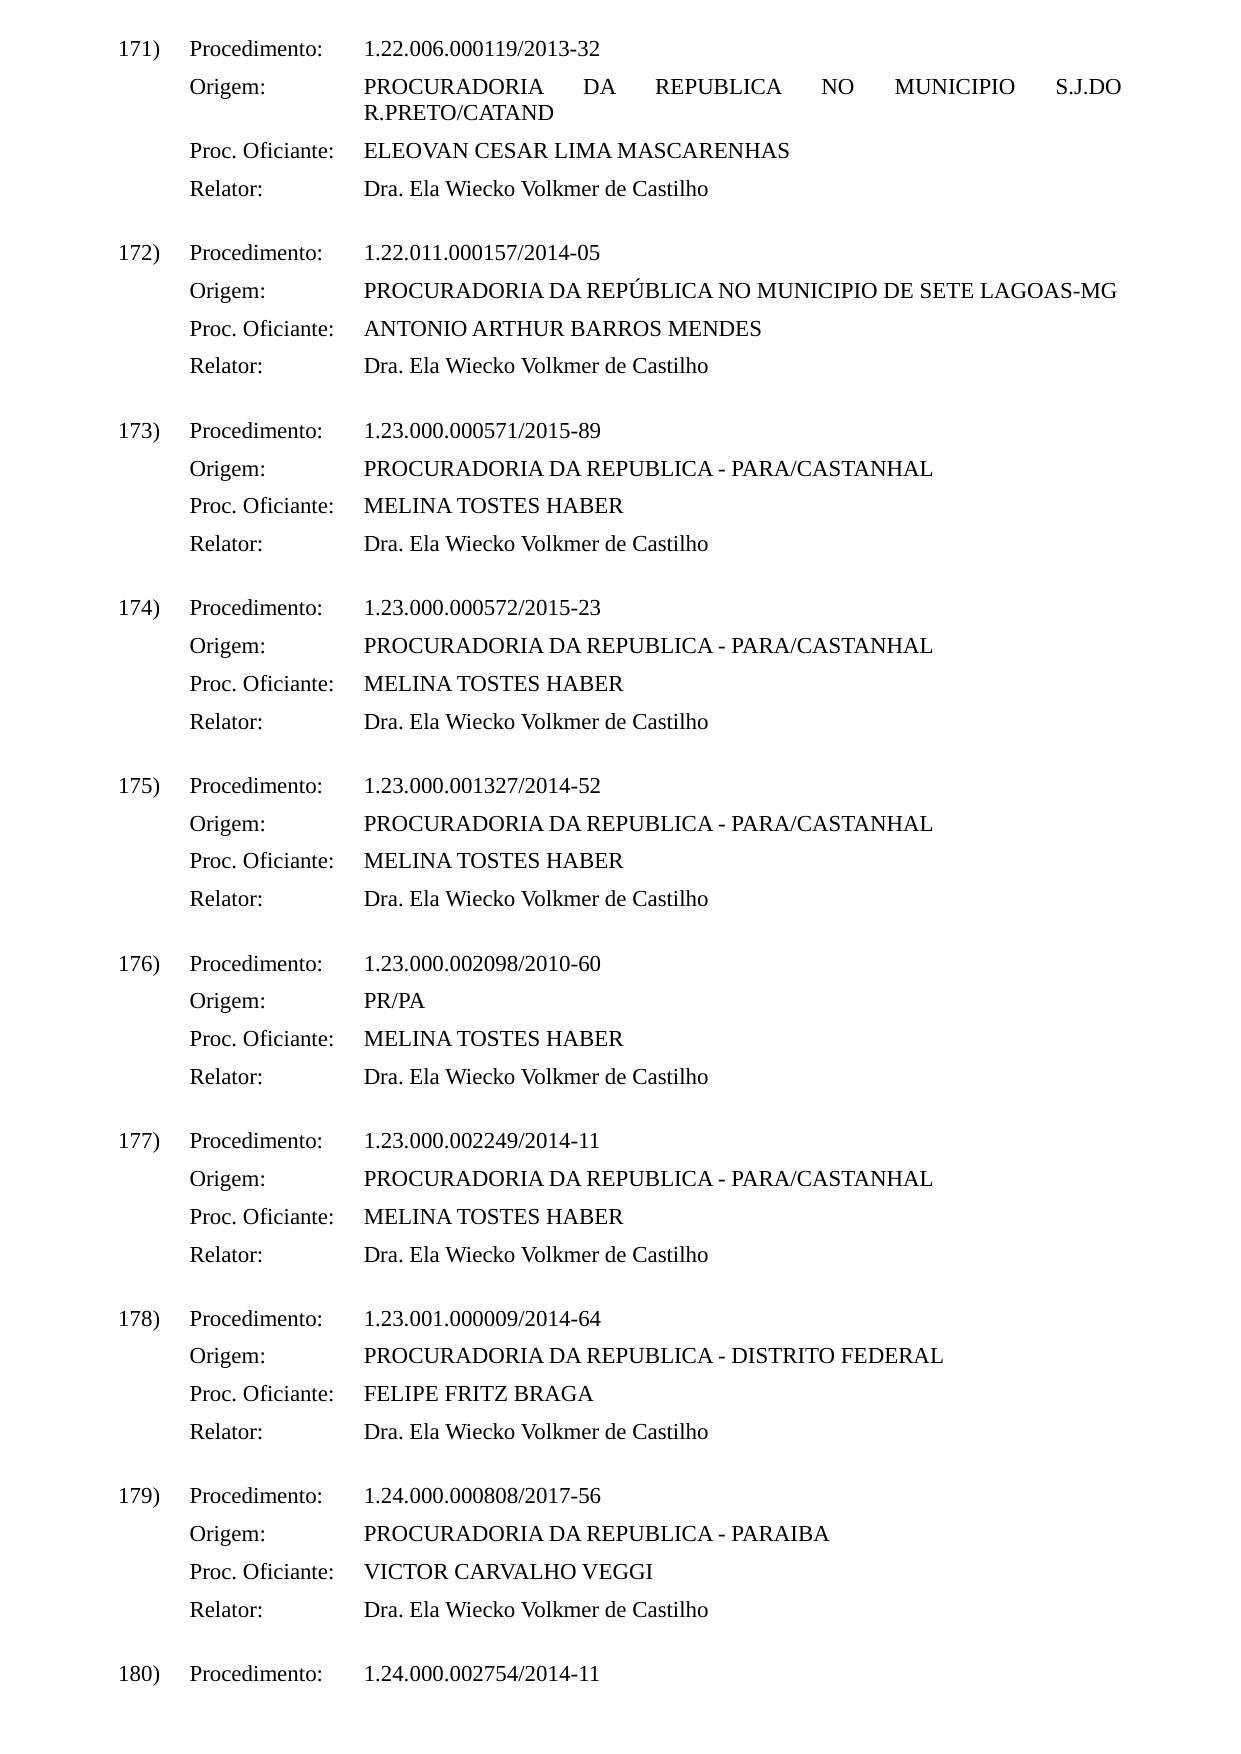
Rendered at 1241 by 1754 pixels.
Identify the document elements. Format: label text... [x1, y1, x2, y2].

table_cell Proc. Oficiante: [184, 1375, 358, 1412]
table_cell VICTOR CARVALHO VEGGI [358, 1552, 1128, 1590]
table_cell [112, 67, 184, 131]
table_header 1.23.001.000009/2014-64 [358, 1299, 1128, 1337]
table_cell Relator: [184, 1235, 358, 1273]
table_cell [112, 1057, 184, 1095]
table_cell [112, 1197, 184, 1235]
table_cell Origem: [184, 271, 358, 309]
table_header Procedimento: [184, 1477, 358, 1514]
table_cell [112, 702, 184, 740]
table_cell PROCURADORIA DA REPUBLICA NO MUNICIPIO S.J.DO R.PRETO/CATAND [358, 67, 1128, 131]
table_cell [112, 131, 184, 169]
table_cell Origem: [184, 1515, 358, 1552]
table_cell Proc. Oficiante: [184, 1020, 358, 1057]
table_cell [112, 487, 184, 524]
table_cell [112, 1235, 184, 1273]
table_header Procedimento: [184, 1654, 358, 1692]
table_header Procedimento: [184, 1299, 358, 1337]
table_cell Dra. Ela Wiecko Volkmer de Castilho [358, 1235, 1128, 1273]
table_cell [112, 1159, 184, 1197]
table_cell Relator: [184, 880, 358, 917]
table_cell PR/PA [358, 982, 1128, 1019]
table_cell Relator: [184, 1590, 358, 1628]
table_cell Relator: [184, 1413, 358, 1450]
table_header 177) [112, 1121, 184, 1159]
table_cell Relator: [184, 169, 358, 207]
table_cell Origem: [184, 449, 358, 487]
table_cell [112, 664, 184, 702]
table_header 180) [112, 1654, 184, 1692]
table_cell [112, 1020, 184, 1057]
table_cell Dra. Ela Wiecko Volkmer de Castilho [358, 1057, 1128, 1095]
table_header 178) [112, 1299, 184, 1337]
table_cell Origem: [184, 982, 358, 1019]
table_cell FELIPE FRITZ BRAGA [358, 1375, 1128, 1412]
table_cell Origem: [184, 626, 358, 664]
table_cell Proc. Oficiante: [184, 309, 358, 347]
table_header 1.23.000.002098/2010-60 [358, 944, 1128, 982]
table_header 175) [112, 766, 184, 804]
table_header 179) [112, 1477, 184, 1514]
table_header Procedimento: [184, 411, 358, 449]
table_cell Origem: [184, 1337, 358, 1375]
table_cell MELINA TOSTES HABER [358, 487, 1128, 524]
table_cell PROCURADORIA DA REPUBLICA - PARA/CASTANHAL [358, 449, 1128, 487]
table_cell [112, 525, 184, 562]
table_cell Proc. Oficiante: [184, 1197, 358, 1235]
table_header 173) [112, 411, 184, 449]
table_cell [112, 271, 184, 309]
table_cell Relator: [184, 525, 358, 562]
table_cell [112, 626, 184, 664]
table_cell Dra. Ela Wiecko Volkmer de Castilho [358, 347, 1128, 385]
table_header 171) [112, 30, 184, 67]
table_cell [112, 982, 184, 1019]
table_cell Proc. Oficiante: [184, 664, 358, 702]
table_header 1.23.000.001327/2014-52 [358, 766, 1128, 804]
table_cell Dra. Ela Wiecko Volkmer de Castilho [358, 880, 1128, 917]
table_cell [112, 1552, 184, 1590]
table_cell PROCURADORIA DA REPUBLICA - DISTRITO FEDERAL [358, 1337, 1128, 1375]
table_cell PROCURADORIA DA REPUBLICA - PARAIBA [358, 1515, 1128, 1552]
table_cell Origem: [184, 67, 358, 131]
table_cell MELINA TOSTES HABER [358, 664, 1128, 702]
table_cell Proc. Oficiante: [184, 131, 358, 169]
table_cell PROCURADORIA DA REPUBLICA - PARA/CASTANHAL [358, 1159, 1128, 1197]
table_cell Proc. Oficiante: [184, 1552, 358, 1590]
table_cell [112, 449, 184, 487]
table_cell Relator: [184, 347, 358, 385]
table_cell Origem: [184, 1159, 358, 1197]
table_cell Dra. Ela Wiecko Volkmer de Castilho [358, 1413, 1128, 1450]
table_header Procedimento: [184, 30, 358, 67]
table_cell [112, 347, 184, 385]
table_cell [112, 1337, 184, 1375]
table_cell PROCURADORIA DA REPUBLICA - PARA/CASTANHAL [358, 804, 1128, 842]
table_header Procedimento: [184, 944, 358, 982]
table_cell Proc. Oficiante: [184, 842, 358, 880]
table_cell [112, 1413, 184, 1450]
table_cell [112, 1375, 184, 1412]
table_cell [112, 842, 184, 880]
table_cell [112, 804, 184, 842]
table_cell [112, 309, 184, 347]
table_cell Relator: [184, 702, 358, 740]
table_cell Dra. Ela Wiecko Volkmer de Castilho [358, 525, 1128, 562]
table_header 1.24.000.002754/2014-11 [358, 1654, 1128, 1692]
table_header 1.22.011.000157/2014-05 [358, 234, 1128, 271]
table_cell [112, 1590, 184, 1628]
table_cell ANTONIO ARTHUR BARROS MENDES [358, 309, 1128, 347]
table_cell PROCURADORIA DA REPUBLICA - PARA/CASTANHAL [358, 626, 1128, 664]
table_header 172) [112, 234, 184, 271]
table_cell MELINA TOSTES HABER [358, 1020, 1128, 1057]
table_header Procedimento: [184, 1121, 358, 1159]
table_cell Proc. Oficiante: [184, 487, 358, 524]
table_header 1.24.000.000808/2017-56 [358, 1477, 1128, 1514]
table_cell [112, 169, 184, 207]
table_header 1.23.000.000572/2015-23 [358, 589, 1128, 626]
table_cell PROCURADORIA DA REPÚBLICA NO MUNICIPIO DE SETE LAGOAS-MG [358, 271, 1128, 309]
table_header 1.22.006.000119/2013-32 [358, 30, 1128, 67]
table_cell Dra. Ela Wiecko Volkmer de Castilho [358, 169, 1128, 207]
table_cell [112, 880, 184, 917]
table_cell Dra. Ela Wiecko Volkmer de Castilho [358, 702, 1128, 740]
table_header Procedimento: [184, 766, 358, 804]
table_cell Origem: [184, 804, 358, 842]
table_cell Dra. Ela Wiecko Volkmer de Castilho [358, 1590, 1128, 1628]
table_header Procedimento: [184, 234, 358, 271]
table_header 174) [112, 589, 184, 626]
table_cell Relator: [184, 1057, 358, 1095]
table_cell [112, 1515, 184, 1552]
table_cell MELINA TOSTES HABER [358, 842, 1128, 880]
table_header 1.23.000.000571/2015-89 [358, 411, 1128, 449]
table_header 1.23.000.002249/2014-11 [358, 1121, 1128, 1159]
table_header Procedimento: [184, 589, 358, 626]
table_cell ELEOVAN CESAR LIMA MASCARENHAS [358, 131, 1128, 169]
table_cell MELINA TOSTES HABER [358, 1197, 1128, 1235]
table_header 176) [112, 944, 184, 982]
